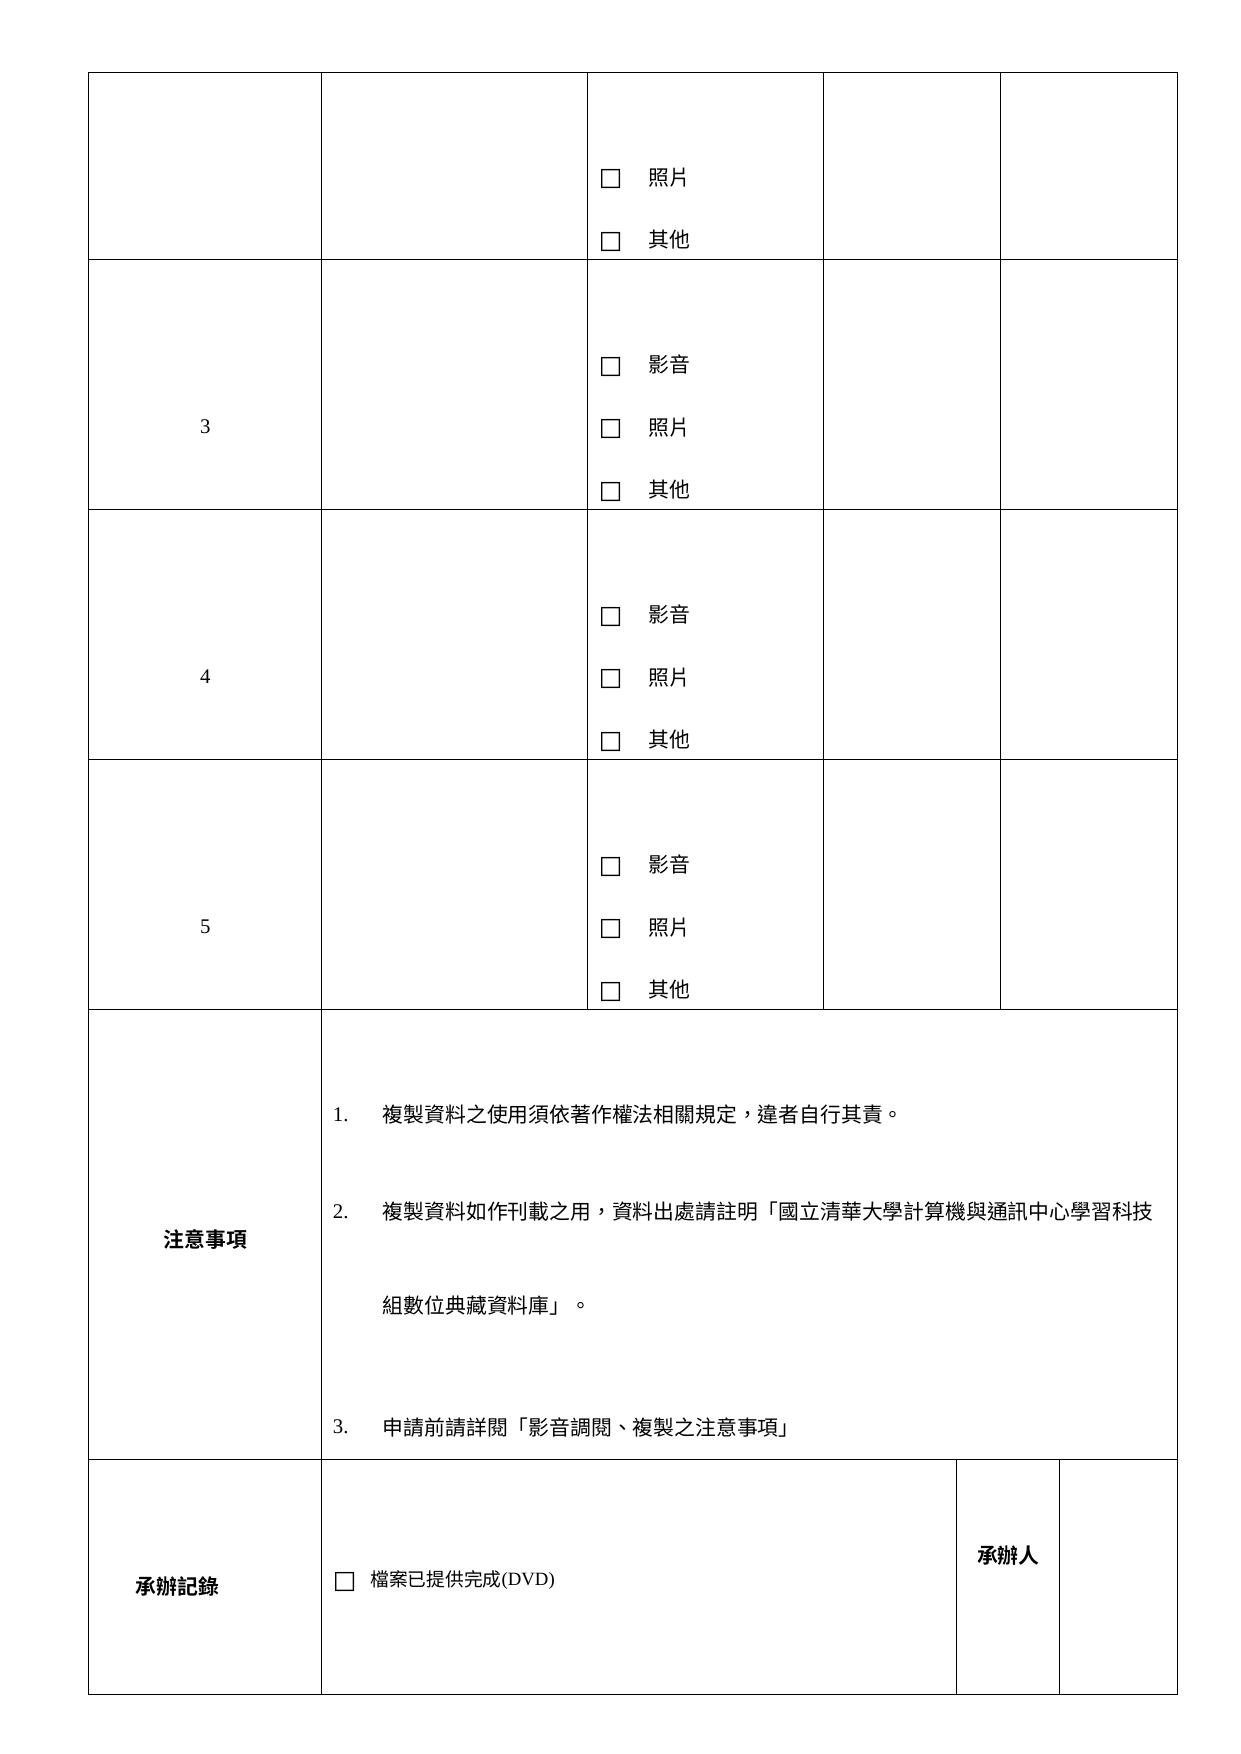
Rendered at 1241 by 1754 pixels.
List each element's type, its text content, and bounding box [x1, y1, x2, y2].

table_cell [1001, 510, 1177, 759]
table_cell [1001, 260, 1177, 509]
table_cell [1060, 1460, 1177, 1693]
table_cell 5 [89, 760, 321, 1009]
table_cell 注意事項 [89, 1010, 321, 1459]
table_cell [1001, 73, 1177, 259]
table_cell 承辦記錄 [89, 1460, 321, 1693]
table_cell 影音 照片 其他 [588, 760, 823, 1009]
table_cell 影音 照片 其他 [588, 73, 823, 259]
table_cell 複製資料之使用須依著作權法相關規定，違者自行其責。 複製資料如作刊載之用，資料出處請註明「國立清華大學計算機與通訊中心學習科技組數位典藏資料庫」。 申請前請詳閱「影音調閱、複製之注意事項」 [322, 1010, 1177, 1459]
table_cell [824, 510, 1000, 759]
table_cell 承辦人 [957, 1460, 1059, 1693]
table_cell [89, 73, 321, 259]
table_cell 4 [89, 510, 321, 759]
table_cell 影音 照片 其他 [588, 260, 823, 509]
table_cell [824, 73, 1000, 259]
table_cell [824, 260, 1000, 509]
table_cell 影音 照片 其他 [588, 510, 823, 759]
table_cell [824, 760, 1000, 1009]
table_cell [1001, 760, 1177, 1009]
table_cell 3 [89, 260, 321, 509]
table_cell [322, 260, 587, 509]
table_cell [322, 760, 587, 1009]
table_cell 檔案已提供完成(DVD) 檔案已提供完成(可攜式儲存設備) 檔案已提供完成（開放影片嵌入） 資料不全，無法受理 [322, 1460, 956, 1693]
table_cell [322, 73, 587, 259]
table_cell [322, 510, 587, 759]
